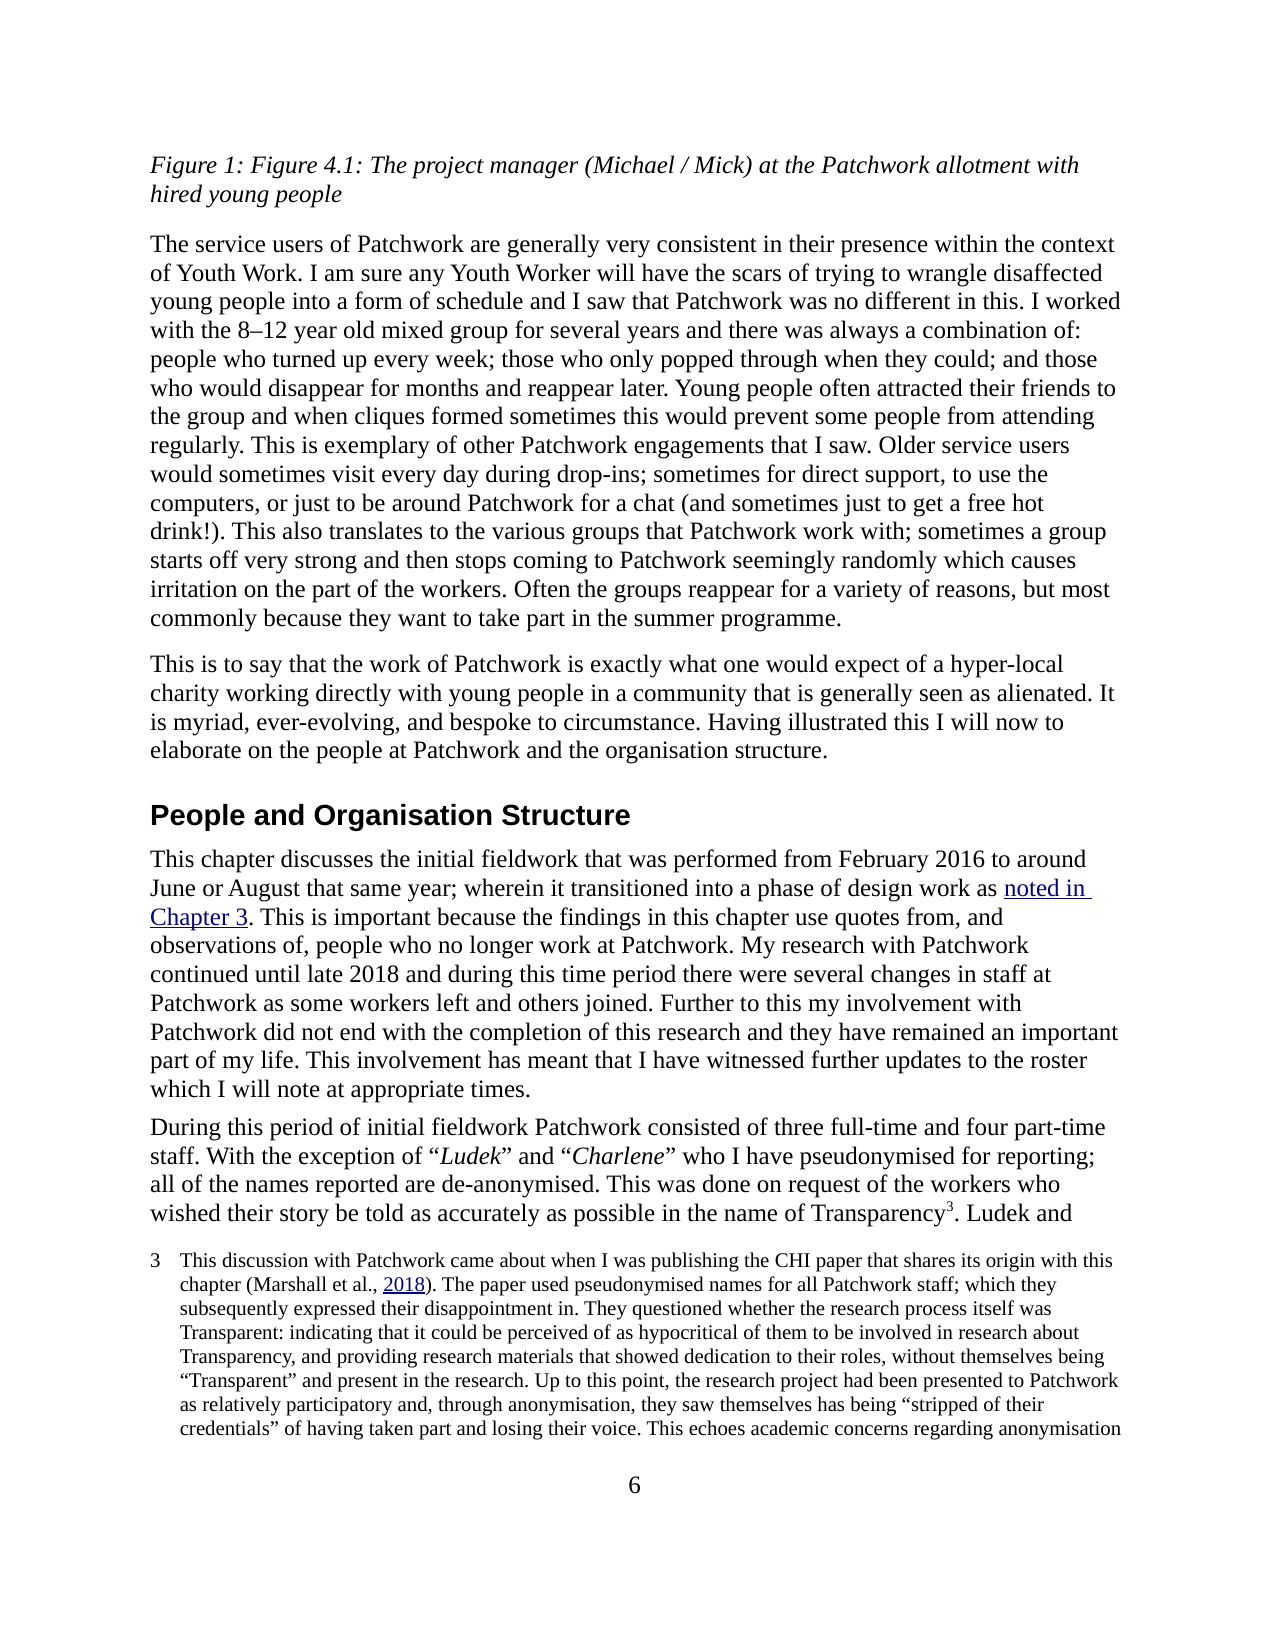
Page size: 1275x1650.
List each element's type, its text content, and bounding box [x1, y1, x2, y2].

text This discussion with Patchwork came about when I was publishing the CHI paper that shares its origin with this chapter (Marshall et al., 2018). The paper used pseudonymised names for all Patchwork staff; which they subsequently expressed their disappointment in. They questioned whether the research process itself was Transparent: indicating that it could be perceived of as hypocritical of them to be involved in research about Transparency, and providing research materials that showed dedication to their roles, without themselves being “Transparent” and present in the research. Up to this point, the research project had been presented to Patchwork as relatively participatory and, through anonymisation, they saw themselves has being “stripped of their credentials” of having taken part and losing their voice. This echoes academic concerns regarding anonymisation [150, 1247, 1125, 1440]
text This is to say that the work of Patchwork is exactly what one would expect of a hyper-local charity working directly with young people in a community that is generally seen as alienated. It is myriad, ever-evolving, and bespoke to circumstance. Having illustrated this I will now to elaborate on the people at Patchwork and the organisation structure. [150, 649, 1125, 764]
text This chapter discusses the initial fieldwork that was performed from February 2016 to around June or August that same year; wherein it transitioned into a phase of design work as noted in Chapter 3. This is important because the findings in this chapter use quotes from, and observations of, people who no longer work at Patchwork. My research with Patchwork continued until late 2018 and during this time period there were several changes in staff at Patchwork as some workers left and others joined. Further to this my involvement with Patchwork did not end with the completion of this research and they have remained an important part of my life. This involvement has meant that I have witnessed further updates to the roster which I will note at appropriate times. [150, 844, 1125, 1103]
subtitle People and Organisation Structure [150, 798, 1125, 832]
text The service users of Patchwork are generally very consistent in their presence within the context of Youth Work. I am sure any Youth Worker will have the scars of trying to wrangle disaffected young people into a form of schedule and I saw that Patchwork was no different in this. I worked with the 8–12 year old mixed group for several years and there was always a combination of: people who turned up every week; those who only popped through when they could; and those who would disappear for months and reappear later. Young people often attracted their friends to the group and when cliques formed sometimes this would prevent some people from attending regularly. This is exemplary of other Patchwork engagements that I saw. Older service users would sometimes visit every day during drop-ins; sometimes for direct support, to use the computers, or just to be around Patchwork for a chat (and sometimes just to get a free hot drink!). This also translates to the various groups that Patchwork work with; sometimes a group starts off very strong and then stops coming to Patchwork seemingly randomly which causes irritation on the part of the workers. Often the groups reappear for a variety of reasons, but most commonly because they want to take part in the summer programme. [150, 229, 1125, 631]
text During this period of initial fieldwork Patchwork consisted of three full-time and four part-time staff. With the exception of “Ludek” and “Charlene” who I have pseudonymised for reporting; all of the names reported are de-anonymised. This was done on request of the workers who wished their story be told as accurately as possible in the name of Transparency. Ludek and Charlene had left the project by the time this request was given and so I’ve not revealed their names. [150, 1112, 1125, 1227]
text Figure 1: Figure 4.1: The project manager (Michael / Mick) at the Patchwork allotment with hired young people [150, 150, 1125, 207]
